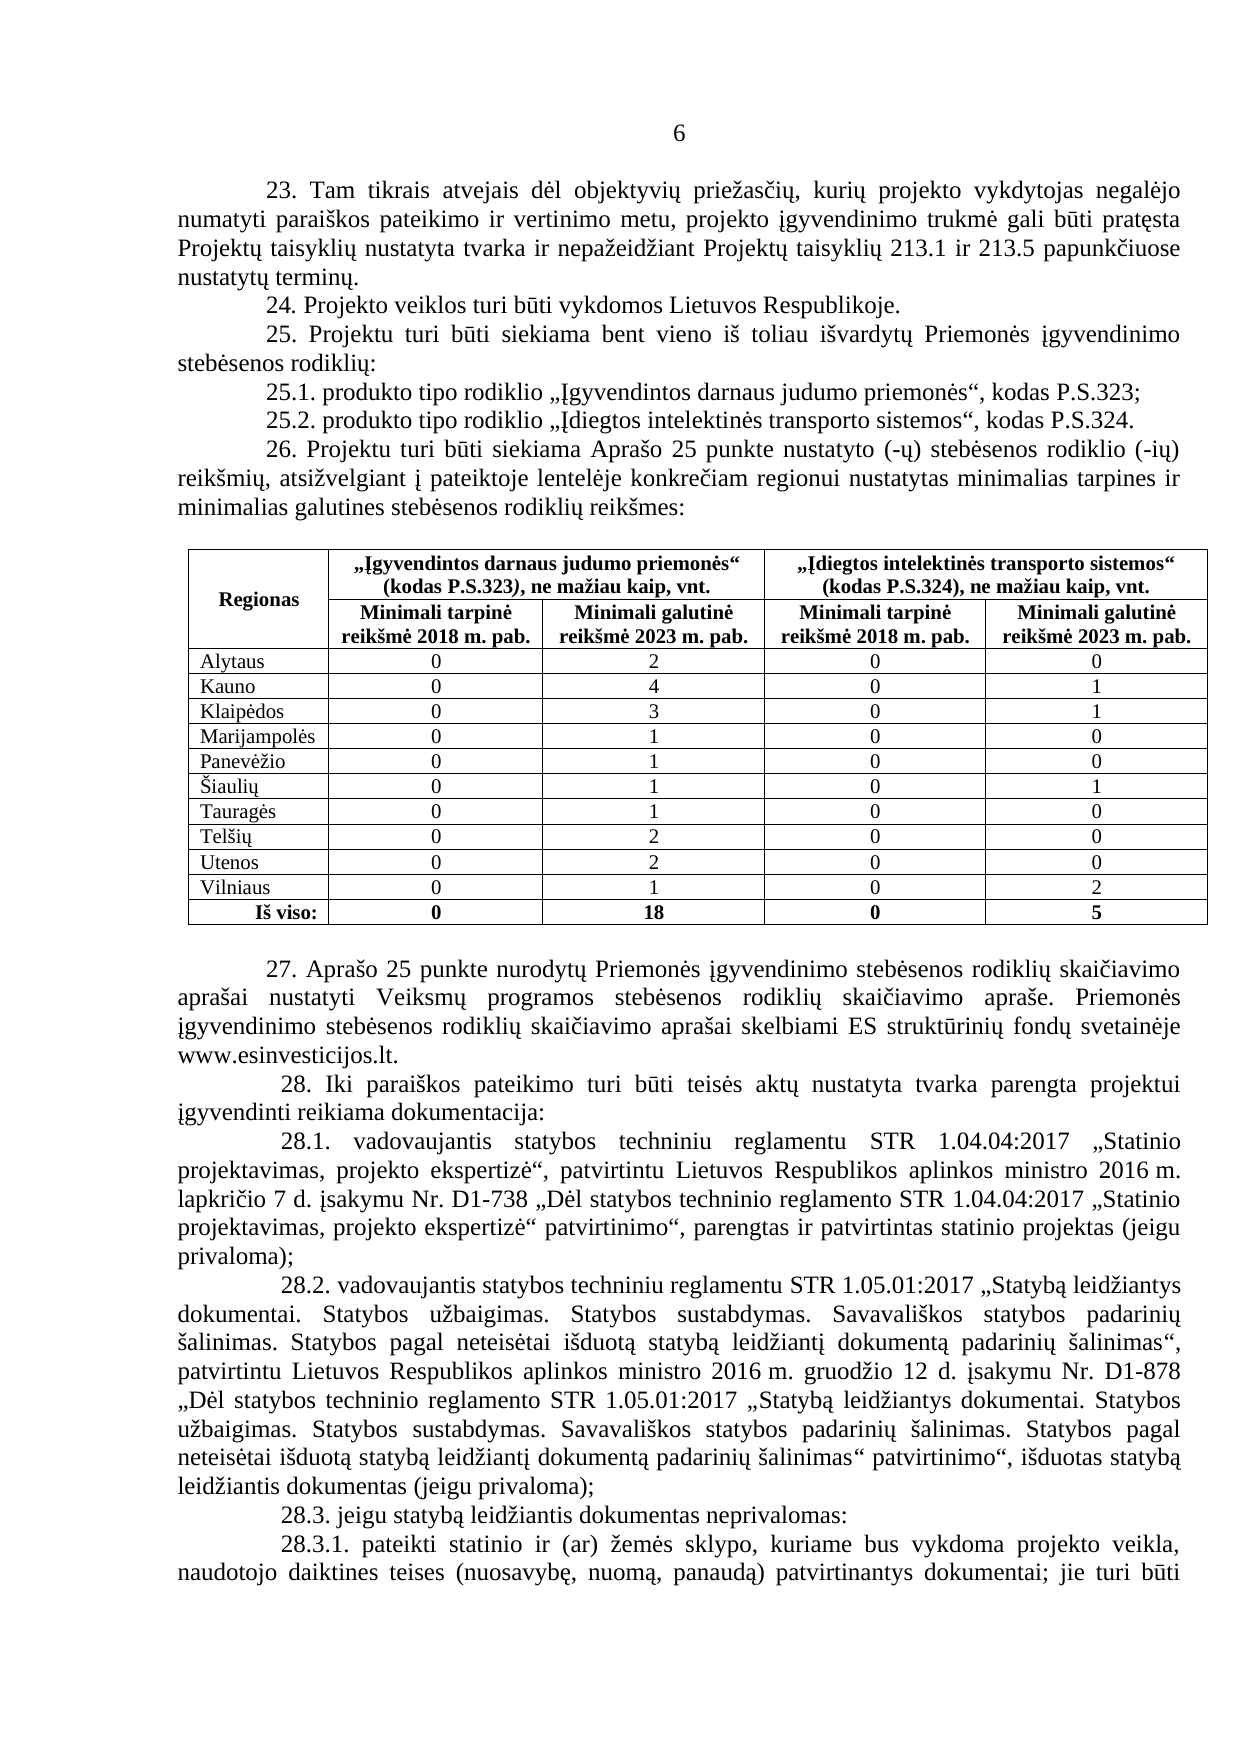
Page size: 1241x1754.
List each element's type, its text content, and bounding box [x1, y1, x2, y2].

table_cell Marijampolės [189, 724, 328, 748]
table_cell 0 [765, 699, 985, 723]
table_cell 0 [329, 749, 542, 773]
table_cell 0 [986, 749, 1207, 773]
text 28.3. jeigu statybą leidžiantis dokumentas neprivalomas: [177, 1500, 1181, 1529]
table_cell 2 [543, 649, 764, 673]
table_header Regionas [189, 550, 328, 648]
table_cell 1 [543, 774, 764, 798]
table_cell 0 [329, 724, 542, 748]
table_cell Minimali tarpinė reikšmė 2018 m. pab. [329, 600, 542, 648]
table_cell Klaipėdos [189, 699, 328, 723]
table_cell 0 [765, 875, 985, 899]
table_cell 2 [986, 875, 1207, 899]
table_cell 0 [765, 900, 985, 924]
table_cell 3 [543, 699, 764, 723]
table_cell 0 [765, 724, 985, 748]
table_cell 0 [329, 875, 542, 899]
text 28.3.1. pateikti statinio ir (ar) žemės sklypo, kuriame bus vykdoma projekto veikla, naudotojo daiktines teises (nuosavybę, nuomą, panaudą) patvirtinantys dokumentai; jie turi būti [177, 1529, 1181, 1586]
table_header „Įgyvendintos darnaus judumo priemonės“ (kodas P.S.323), ne mažiau kaip, vnt. [329, 550, 764, 598]
text 25. Projektu turi būti siekiama bent vieno iš toliau išvardytų Priemonės įgyvendinimo stebėsenos rodiklių: [177, 319, 1181, 377]
table_cell 1 [986, 774, 1207, 798]
table_cell 0 [765, 799, 985, 823]
table_cell 5 [986, 900, 1207, 924]
table_cell Panevėžio [189, 749, 328, 773]
table_cell 0 [329, 850, 542, 874]
table_cell 4 [543, 674, 764, 698]
table_cell 1 [986, 674, 1207, 698]
table_cell 0 [329, 900, 542, 924]
text 28.2. vadovaujantis statybos techniniu reglamentu STR 1.05.01:2017 „Statybą leidžiantys dokumentai. Statybos užbaigimas. Statybos sustabdymas. Savavališkos statybos padarinių šalinimas. Statybos pagal neteisėtai išduotą statybą leidžiantį dokumentą padarinių šalinimas“, patvirtintu Lietuvos Respublikos aplinkos ministro 2016 m. gruodžio 12 d. įsakymu Nr. D1-878 „Dėl statybos techninio reglamento STR 1.05.01:2017 „Statybą leidžiantys dokumentai. Statybos užbaigimas. Statybos sustabdymas. Savavališkos statybos padarinių šalinimas. Statybos pagal neteisėtai išduotą statybą leidžiantį dokumentą padarinių šalinimas“ patvirtinimo“, išduotas statybą leidžiantis dokumentas (jeigu privaloma); [177, 1270, 1181, 1500]
table_cell 0 [329, 799, 542, 823]
table_cell 0 [986, 799, 1207, 823]
table_cell 1 [543, 749, 764, 773]
table_cell Minimali galutinė reikšmė 2023 m. pab. [986, 600, 1207, 648]
table_cell Telšių [189, 825, 328, 848]
table_cell 0 [329, 699, 542, 723]
table_cell 0 [329, 825, 542, 848]
table_cell 0 [986, 825, 1207, 848]
table_cell 0 [765, 850, 985, 874]
text 25.2. produkto tipo rodiklio „Įdiegtos intelektinės transporto sistemos“, kodas P.S.324. [177, 406, 1181, 434]
text 23. Tam tikrais atvejais dėl objektyvių priežasčių, kurių projekto vykdytojas negalėjo numatyti paraiškos pateikimo ir vertinimo metu, projekto įgyvendinimo trukmė gali būti pratęsta Projektų taisyklių nustatyta tvarka ir nepažeidžiant Projektų taisyklių 213.1 ir 213.5 papunkčiuose nustatytų terminų. [177, 176, 1181, 291]
table_cell 2 [543, 850, 764, 874]
text 25.1. produkto tipo rodiklio „Įgyvendintos darnaus judumo priemonės“, kodas P.S.323; [177, 377, 1181, 406]
table_cell 0 [986, 724, 1207, 748]
table_cell 1 [543, 875, 764, 899]
table_cell Iš viso: [189, 900, 328, 924]
table_cell 0 [329, 674, 542, 698]
table_cell 2 [543, 825, 764, 848]
table_cell 1 [986, 699, 1207, 723]
table_cell 0 [329, 649, 542, 673]
table_cell 1 [543, 799, 764, 823]
text 24. Projekto veiklos turi būti vykdomos Lietuvos Respublikoje. [177, 291, 1181, 319]
table_cell Šiaulių [189, 774, 328, 798]
table_cell 0 [765, 774, 985, 798]
table_cell 0 [765, 825, 985, 848]
table_cell Minimali galutinė reikšmė 2023 m. pab. [543, 600, 764, 648]
table_header „Įdiegtos intelektinės transporto sistemos“ (kodas P.S.324), ne mažiau kaip, vnt. [765, 550, 1207, 598]
table_cell 0 [986, 850, 1207, 874]
table_cell Utenos [189, 850, 328, 874]
table_cell 1 [543, 724, 764, 748]
table_cell Minimali tarpinė reikšmė 2018 m. pab. [765, 600, 985, 648]
table_cell Tauragės [189, 799, 328, 823]
table_cell 0 [765, 649, 985, 673]
text 27. Aprašo 25 punkte nurodytų Priemonės įgyvendinimo stebėsenos rodiklių skaičiavimo aprašai nustatyti Veiksmų programos stebėsenos rodiklių skaičiavimo apraše. Priemonės įgyvendinimo stebėsenos rodiklių skaičiavimo aprašai skelbiami ES struktūrinių fondų svetainėje www.esinvesticijos.lt. [177, 954, 1181, 1069]
table_cell 0 [986, 649, 1207, 673]
text 28. Iki paraiškos pateikimo turi būti teisės aktų nustatyta tvarka parengta projektui įgyvendinti reikiama dokumentacija: [177, 1069, 1181, 1126]
table_cell Alytaus [189, 649, 328, 673]
table_cell Vilniaus [189, 875, 328, 899]
text 28.1. vadovaujantis statybos techniniu reglamentu STR 1.04.04:2017 „Statinio projektavimas, projekto ekspertizė“, patvirtintu Lietuvos Respublikos aplinkos ministro 2016 m. lapkričio 7 d. įsakymu Nr. D1-738 „Dėl statybos techninio reglamento STR 1.04.04:2017 „Statinio projektavimas, projekto ekspertizė“ patvirtinimo“, parengtas ir patvirtintas statinio projektas (jeigu privaloma); [177, 1126, 1181, 1270]
table_cell 0 [765, 674, 985, 698]
table_cell 0 [765, 749, 985, 773]
text 26. Projektu turi būti siekiama Aprašo 25 punkte nustatyto (-ų) stebėsenos rodiklio (-ių) reikšmių, atsižvelgiant į pateiktoje lentelėje konkrečiam regionui nustatytas minimalias tarpines ir minimalias galutines stebėsenos rodiklių reikšmes: [177, 434, 1181, 521]
table_cell 0 [329, 774, 542, 798]
table_cell 18 [543, 900, 764, 924]
table_cell Kauno [189, 674, 328, 698]
